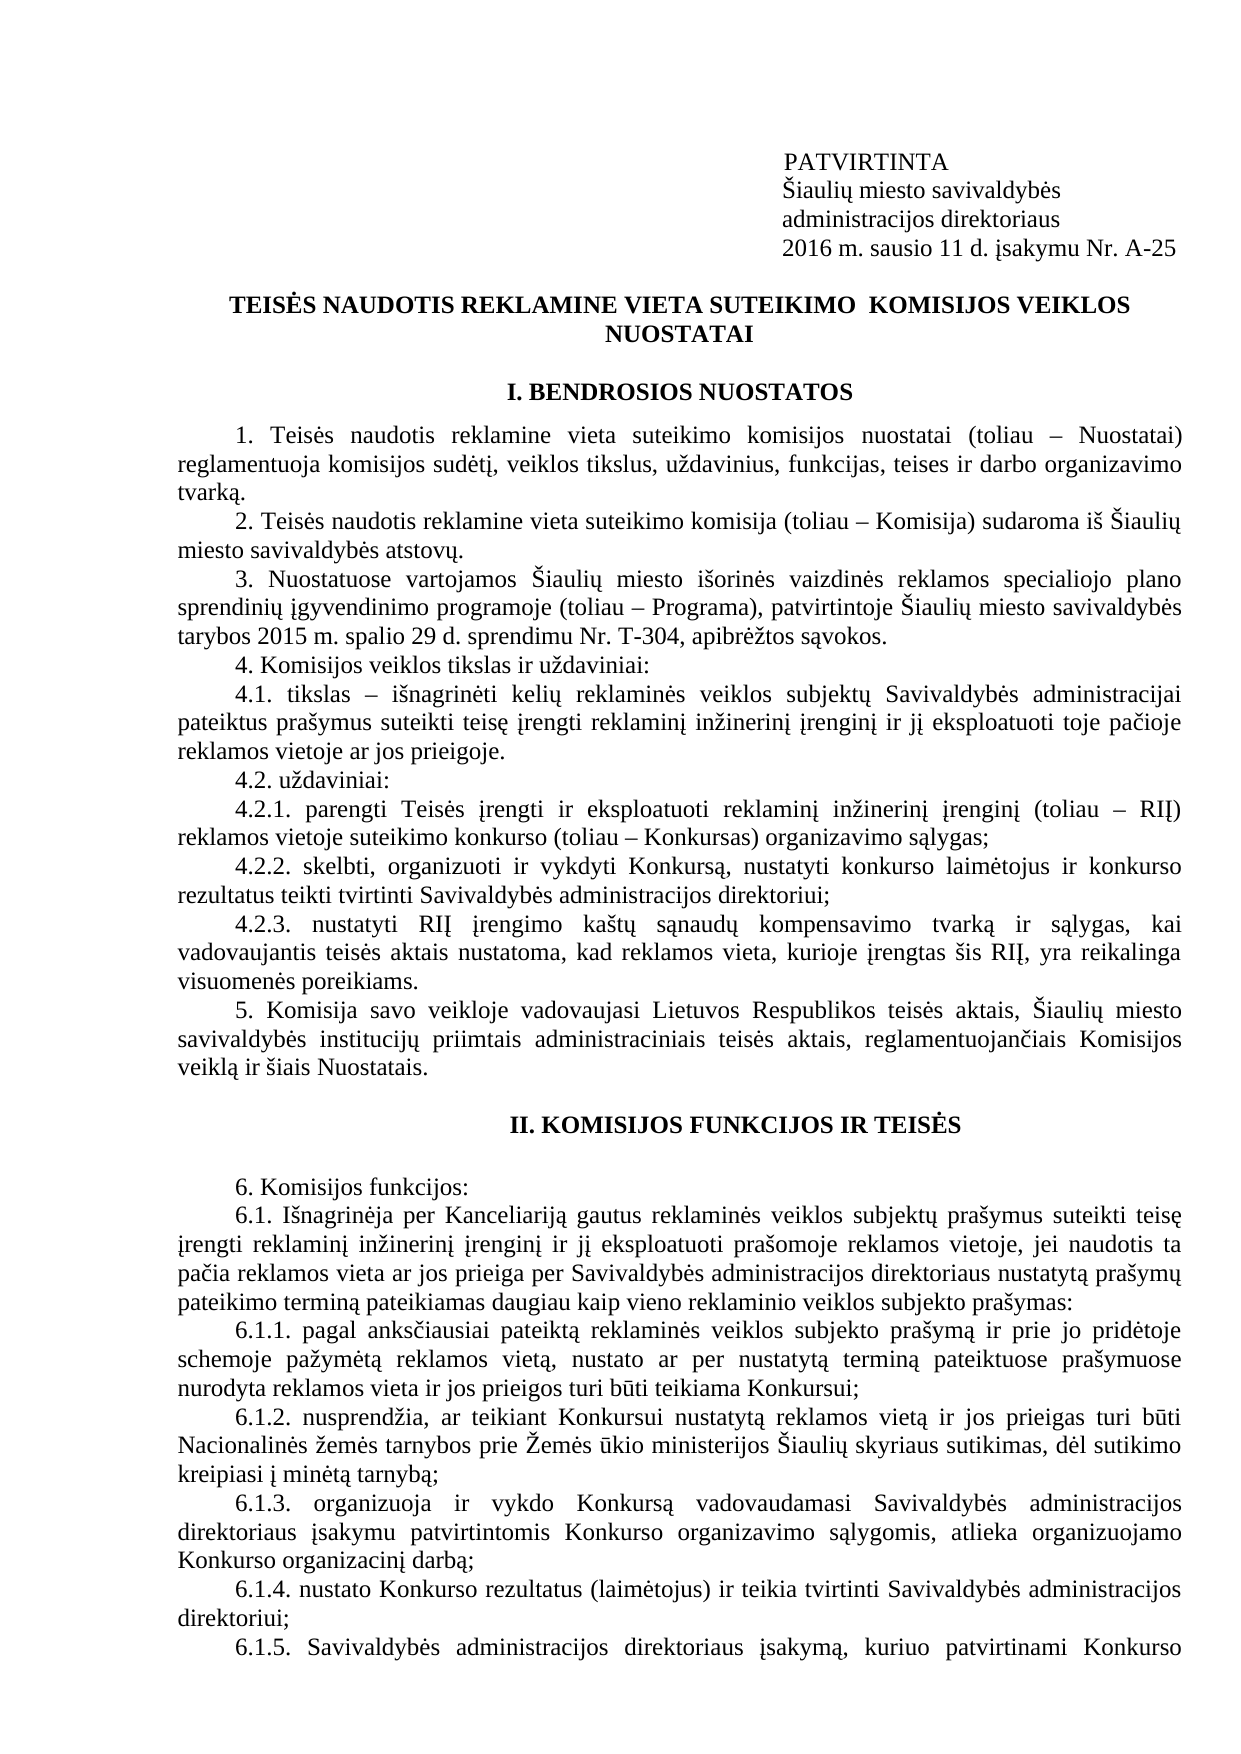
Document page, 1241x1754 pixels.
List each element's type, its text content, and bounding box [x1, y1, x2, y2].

text administracijos direktoriaus [174, 204, 1184, 233]
text Šiaulių miesto savivaldybės [174, 176, 1184, 204]
text 6.1.1. pagal anksčiausiai pateiktą reklaminės veiklos subjekto prašymą ir prie jo pridėtoje schemoje pažymėtą reklamos vietą, nustato ar per nustatytą terminą pateiktuose prašymuose nurodyta reklamos vieta ir jos prieigos turi būti teikiama Konkursui; [177, 1316, 1183, 1402]
text 6.1. Išnagrinėja per Kanceliariją gautus reklaminės veiklos subjektų prašymus suteikti teisę įrengti reklaminį inžinerinį įrenginį ir jį eksploatuoti prašomoje reklamos vietoje, jei naudotis ta pačia reklamos vieta ar jos prieiga per Savivaldybės administracijos direktoriaus nustatytą prašymų pateikimo terminą pateikiamas daugiau kaip vieno reklaminio veiklos subjekto prašymas: [177, 1201, 1183, 1316]
text 4.2.2. skelbti, organizuoti ir vykdyti Konkursą, nustatyti konkurso laimėtojus ir konkurso rezultatus teikti tvirtinti Savivaldybės administracijos direktoriui; [177, 851, 1183, 909]
text 6.1.2. nusprendžia, ar teikiant Konkursui nustatytą reklamos vietą ir jos prieigas turi būti Nacionalinės žemės tarnybos prie Žemės ūkio ministerijos Šiaulių skyriaus sutikimas, dėl sutikimo kreipiasi į minėtą tarnybą; [177, 1402, 1183, 1488]
text 4.2. uždaviniai: [177, 765, 1183, 794]
text 2016 m. sausio 11 d. įsakymu Nr. A-25 [174, 233, 1184, 262]
text 6.1.5. Savivaldybės administracijos direktoriaus įsakymą, kuriuo patvirtinami Konkurso [177, 1632, 1183, 1661]
text 5. Komisija savo veikloje vadovaujasi Lietuvos Respublikos teisės aktais, Šiaulių miesto savivaldybės institucijų priimtais administraciniais teisės aktais, reglamentuojančiais Komisijos veiklą ir šiais Nuostatais. [177, 995, 1183, 1081]
text 3. Nuostatuose vartojamos Šiaulių miesto išorinės vaizdinės reklamos specialiojo plano sprendinių įgyvendinimo programoje (toliau – Programa), patvirtintoje Šiaulių miesto savivaldybės tarybos 2015 m. spalio 29 d. sprendimu Nr. T-304, apibrėžtos sąvokos. [177, 564, 1183, 650]
text 6.1.4. nustato Konkurso rezultatus (laimėtojus) ir teikia tvirtinti Savivaldybės administracijos direktoriui; [177, 1574, 1183, 1632]
text 6.1.3. organizuoja ir vykdo Konkursą vadovaudamasi Savivaldybės administracijos direktoriaus įsakymu patvirtintomis Konkurso organizavimo sąlygomis, atlieka organizuojamo Konkurso organizacinį darbą; [177, 1488, 1183, 1574]
text 4.2.3. nustatyti RIĮ įrengimo kaštų sąnaudų kompensavimo tvarką ir sąlygas, kai vadovaujantis teisės aktais nustatoma, kad reklamos vieta, kurioje įrengtas šis RIĮ, yra reikalinga visuomenės poreikiams. [177, 909, 1183, 995]
text 1. Teisės naudotis reklamine vieta suteikimo komisijos nuostatai (toliau – Nuostatai) reglamentuoja komisijos sudėtį, veiklos tikslus, uždavinius, funkcijas, teises ir darbo organizavimo tvarką. [177, 420, 1183, 506]
text PATVIRTINTA [177, 147, 1184, 176]
text I. BENDROSIOS NUOSTATOS [174, 377, 1184, 406]
text 4.1. tikslas – išnagrinėti kelių reklaminės veiklos subjektų Savivaldybės administracijai pateiktus prašymus suteikti teisę įrengti reklaminį inžinerinį įrenginį ir jį eksploatuoti toje pačioje reklamos vietoje ar jos prieigoje. [177, 679, 1183, 765]
text 4. Komisijos veiklos tikslas ir uždaviniai: [177, 650, 1183, 679]
text 6. Komisijos funkcijos: [177, 1172, 1183, 1201]
text TEISĖS NAUDOTIS REKLAMINE VIETA SUTEIKIMO KOMISIJOS VEIKLOS NUOSTATAI [174, 291, 1184, 348]
text 4.2.1. parengti Teisės įrengti ir eksploatuoti reklaminį inžinerinį įrenginį (toliau – RIĮ) reklamos vietoje suteikimo konkurso (toliau – Konkursas) organizavimo sąlygas; [177, 794, 1183, 851]
text 2. Teisės naudotis reklamine vieta suteikimo komisija (toliau – Komisija) sudaroma iš Šiaulių miesto savivaldybės atstovų. [177, 506, 1183, 564]
text II. KOMISIJOS FUNKCIJOS IR TEISĖS [290, 1110, 1181, 1139]
